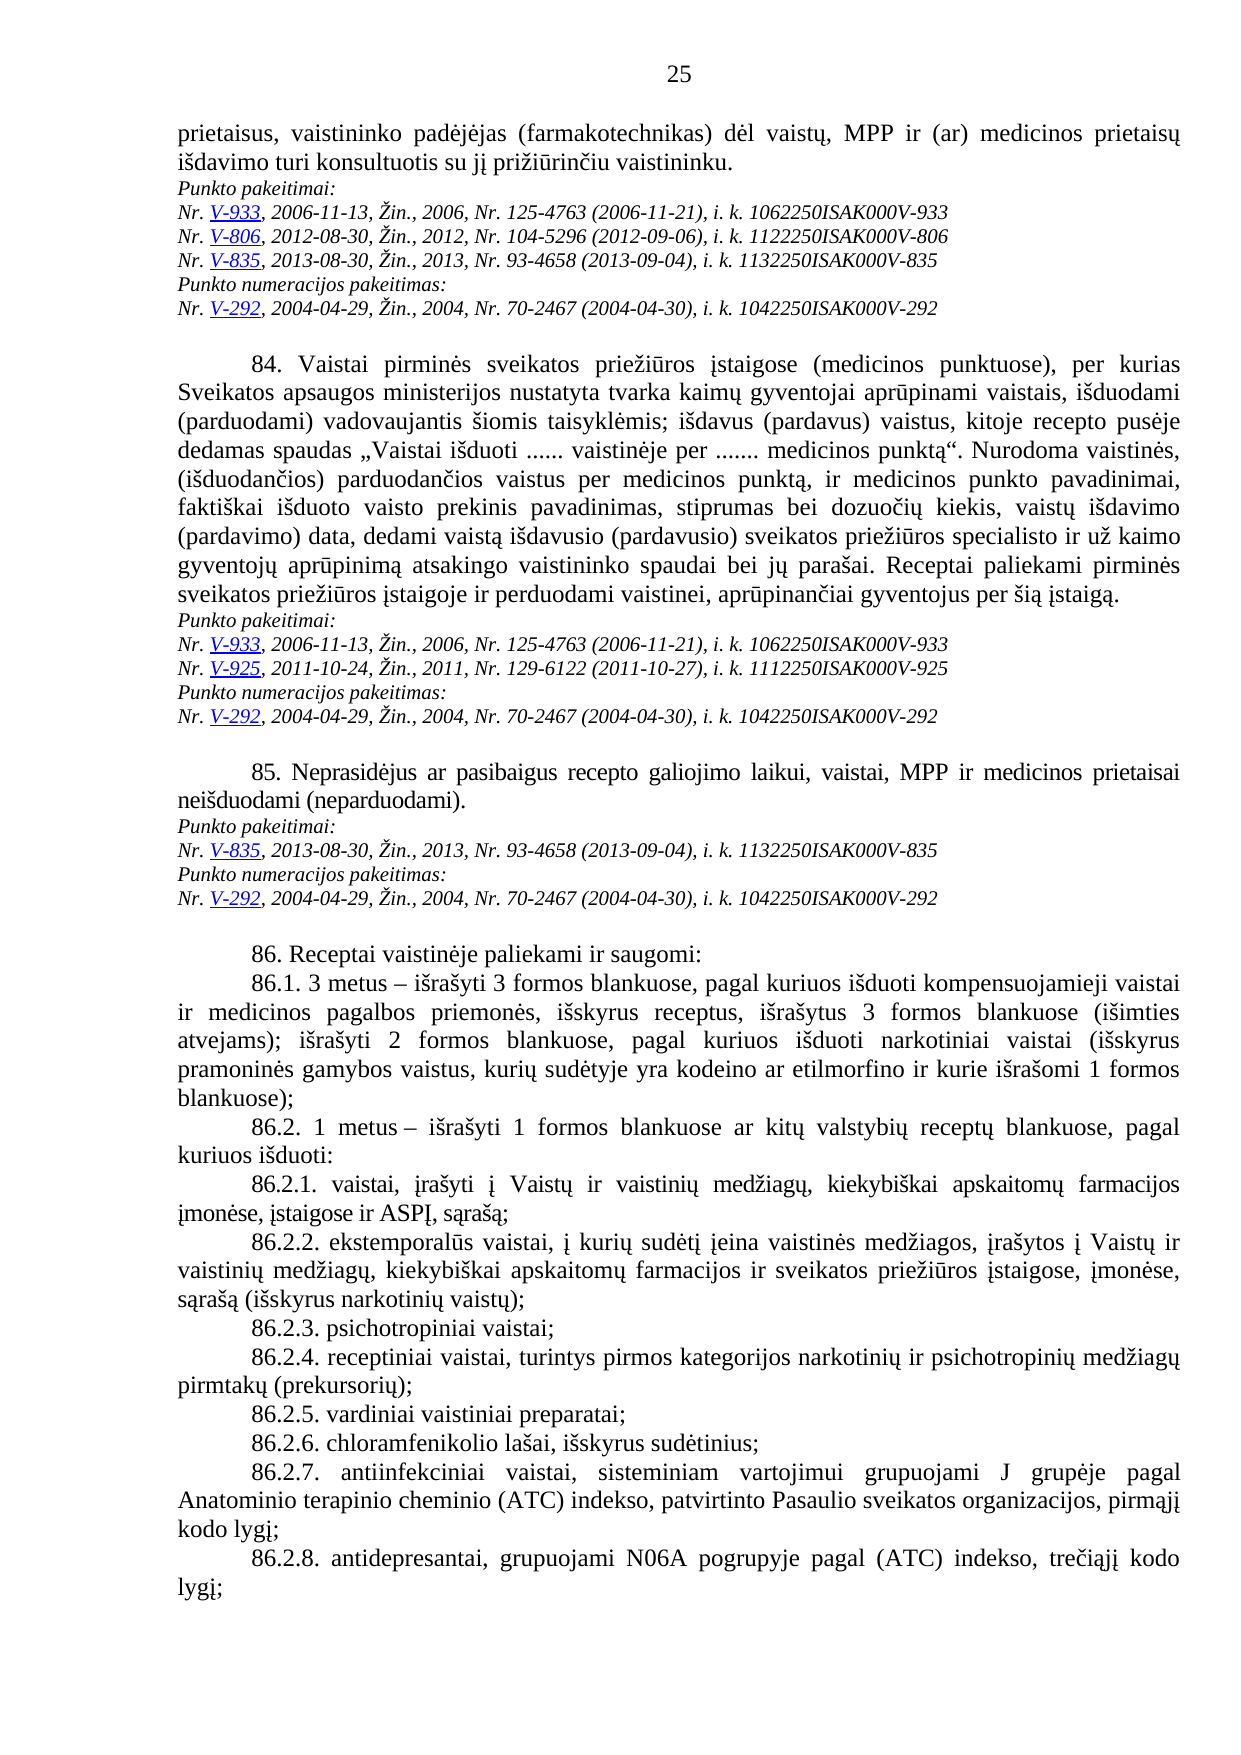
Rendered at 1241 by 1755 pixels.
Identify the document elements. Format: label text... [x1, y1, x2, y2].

text Punkto pakeitimai: [177, 607, 1181, 632]
text Punkto pakeitimai: [177, 176, 1181, 200]
text Nr. V-835, 2013-08-30, Žin., 2013, Nr. 93-4658 (2013-09-04), i. k. 1132250ISAK000V-835 [177, 248, 1181, 272]
text Nr. V-292, 2004-04-29, Žin., 2004, Nr. 70-2467 (2004-04-30), i. k. 1042250ISAK000V-292 [177, 296, 1181, 320]
text 86. Receptai vaistinėje paliekami ir saugomi: [177, 939, 1181, 968]
text 86.2.8. antidepresantai, grupuojami N06A pogrupyje pagal (ATC) indekso, trečiąjį kodo lygį; [177, 1543, 1181, 1600]
text 86.1. 3 metus – išrašyti 3 formos blankuose, pagal kuriuos išduoti kompensuojamieji vaistai ir medicinos pagalbos priemonės, išskyrus receptus, išrašytus 3 formos blankuose (išimties atvejams); išrašyti 2 formos blankuose, pagal kuriuos išduoti narkotiniai vaistai (išskyrus pramoninės gamybos vaistus, kurių sudėtyje yra kodeino ar etilmorfino ir kurie išrašomi 1 formos blankuose); [177, 968, 1181, 1112]
text 85. Neprasidėjus ar pasibaigus recepto galiojimo laikui, vaistai, MPP ir medicinos prietaisai neišduodami (neparduodami). [177, 757, 1181, 814]
text 86.2.1. vaistai, įrašyti į Vaistų ir vaistinių medžiagų, kiekybiškai apskaitomų farmacijos įmonėse, įstaigose ir ASPĮ, sąrašą; [177, 1169, 1181, 1227]
text Nr. V-933, 2006-11-13, Žin., 2006, Nr. 125-4763 (2006-11-21), i. k. 1062250ISAK000V-933 [177, 200, 1181, 224]
text Nr. V-292, 2004-04-29, Žin., 2004, Nr. 70-2467 (2004-04-30), i. k. 1042250ISAK000V-292 [177, 886, 1181, 910]
text prietaisus, vaistininko padėjėjas (farmakotechnikas) dėl vaistų, MPP ir (ar) medicinos prietaisų išdavimo turi konsultuotis su jį prižiūrinčiu vaistininku. [177, 118, 1181, 176]
text Nr. V-925, 2011-10-24, Žin., 2011, Nr. 129-6122 (2011-10-27), i. k. 1112250ISAK000V-925 [177, 656, 1181, 680]
text Punkto numeracijos pakeitimas: [177, 680, 1181, 704]
text Nr. V-806, 2012-08-30, Žin., 2012, Nr. 104-5296 (2012-09-06), i. k. 1122250ISAK000V-806 [177, 224, 1181, 248]
text Punkto numeracijos pakeitimas: [177, 272, 1181, 296]
text Punkto numeracijos pakeitimas: [177, 862, 1181, 886]
text Nr. V-933, 2006-11-13, Žin., 2006, Nr. 125-4763 (2006-11-21), i. k. 1062250ISAK000V-933 [177, 632, 1181, 656]
text Nr. V-292, 2004-04-29, Žin., 2004, Nr. 70-2467 (2004-04-30), i. k. 1042250ISAK000V-292 [177, 704, 1181, 728]
text Nr. V-835, 2013-08-30, Žin., 2013, Nr. 93-4658 (2013-09-04), i. k. 1132250ISAK000V-835 [177, 838, 1181, 862]
text Punkto pakeitimai: [177, 814, 1181, 838]
text 86.2.5. vardiniai vaistiniai preparatai; [177, 1399, 1181, 1428]
text 86.2. 1 metus – išrašyti 1 formos blankuose ar kitų valstybių receptų blankuose, pagal kuriuos išduoti: [177, 1112, 1181, 1169]
text 86.2.3. psichotropiniai vaistai; [177, 1313, 1181, 1342]
text 86.2.6. chloramfenikolio lašai, išskyrus sudėtinius; [177, 1428, 1181, 1457]
text 86.2.2. ekstemporalūs vaistai, į kurių sudėtį įeina vaistinės medžiagos, įrašytos į Vaistų ir vaistinių medžiagų, kiekybiškai apskaitomų farmacijos ir sveikatos priežiūros įstaigose, įmonėse, sąrašą (išskyrus narkotinių vaistų); [177, 1227, 1181, 1313]
text 86.2.4. receptiniai vaistai, turintys pirmos kategorijos narkotinių ir psichotropinių medžiagų pirmtakų (prekursorių); [177, 1342, 1181, 1399]
text 84. Vaistai pirminės sveikatos priežiūros įstaigose (medicinos punktuose), per kurias Sveikatos apsaugos ministerijos nustatyta tvarka kaimų gyventojai aprūpinami vaistais, išduodami (parduodami) vadovaujantis šiomis taisyklėmis; išdavus (pardavus) vaistus, kitoje recepto pusėje dedamas spaudas „Vaistai išduoti ...... vaistinėje per ....... medicinos punktą“. Nurodoma vaistinės, (išduodančios) parduodančios vaistus per medicinos punktą, ir medicinos punkto pavadinimai, faktiškai išduoto vaisto prekinis pavadinimas, stiprumas bei dozuočių kiekis, vaistų išdavimo (pardavimo) data, dedami vaistą išdavusio (pardavusio) sveikatos priežiūros specialisto ir už kaimo gyventojų aprūpinimą atsakingo vaistininko spaudai bei jų parašai. Receptai paliekami pirminės sveikatos priežiūros įstaigoje ir perduodami vaistinei, aprūpinančiai gyventojus per šią įstaigą. [177, 349, 1181, 607]
text 86.2.7. antiinfekciniai vaistai, sisteminiam vartojimui grupuojami J grupėje pagal Anatominio terapinio cheminio (ATC) indekso, patvirtinto Pasaulio sveikatos organizacijos, pirmąjį kodo lygį; [177, 1457, 1181, 1543]
